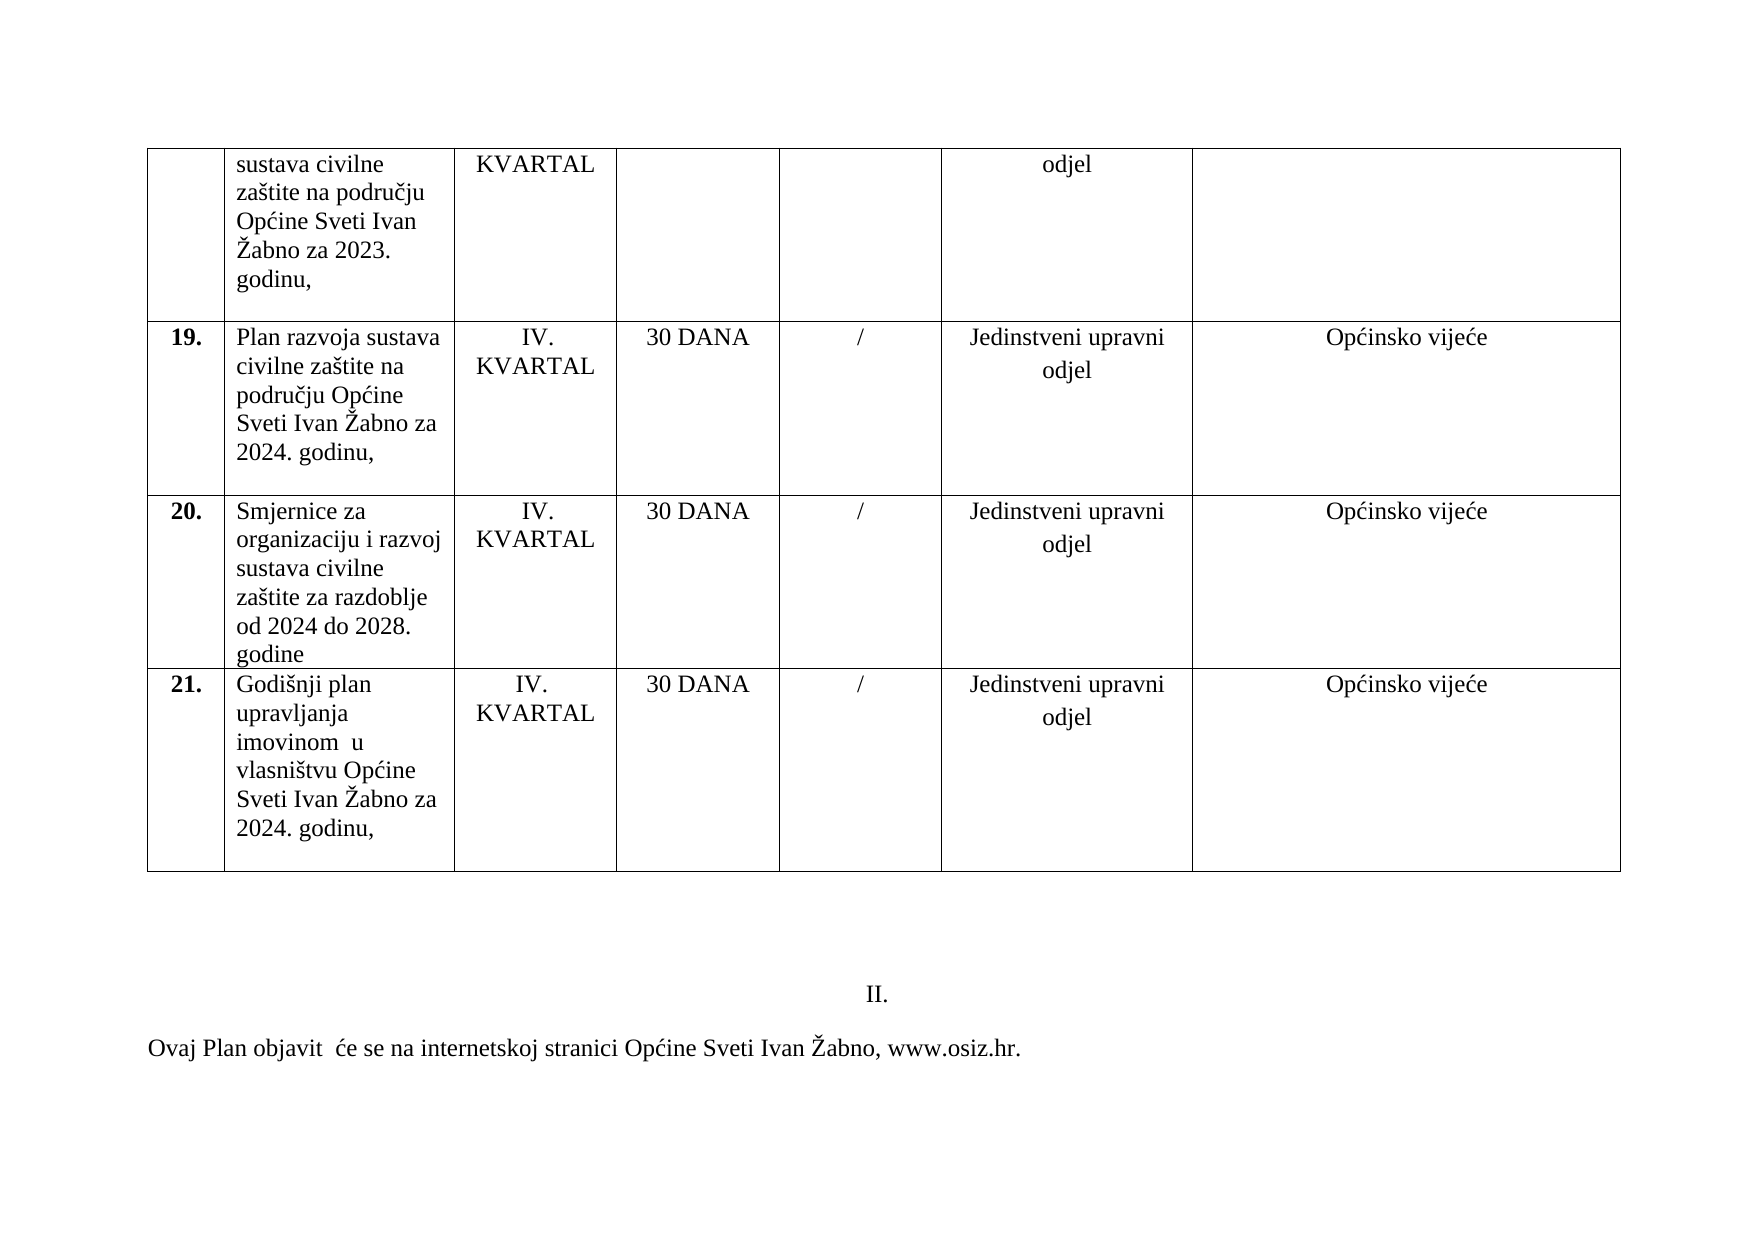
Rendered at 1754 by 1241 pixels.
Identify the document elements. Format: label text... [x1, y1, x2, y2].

table_cell Godišnji plan upravljanja imovinom u vlasništvu Općine Sveti Ivan Žabno za 2024. godinu, [225, 669, 454, 871]
table_cell 30 DANA [617, 322, 779, 495]
table_cell odjel [942, 149, 1192, 321]
table_cell 30 DANA [617, 496, 779, 668]
table_cell Smjernice za organizaciju i razvoj sustava civilne zaštite za razdoblje od 2024 do 2028. godine [225, 496, 454, 668]
table_cell sustava civilne zaštite na području Općine Sveti Ivan Žabno za 2023. godinu, [225, 149, 454, 321]
table_cell Općinsko vijeće [1193, 322, 1620, 495]
table_cell [1193, 149, 1620, 321]
table_cell Jedinstveni upravni odjel [942, 496, 1192, 668]
table_cell IV. KVARTAL [455, 669, 616, 871]
table_cell Jedinstveni upravni odjel [942, 322, 1192, 495]
table_cell 19. [148, 322, 224, 495]
table_cell 21. [148, 669, 224, 871]
table_cell 30 DANA [617, 669, 779, 871]
table_cell IV. KVARTAL [455, 322, 616, 495]
table_cell Općinsko vijeće [1193, 496, 1620, 668]
table_cell Jedinstveni upravni odjel [942, 669, 1192, 871]
table_cell KVARTAL [455, 149, 616, 321]
table_cell / [780, 322, 941, 495]
table_cell 20. [148, 496, 224, 668]
table_cell IV. KVARTAL [455, 496, 616, 668]
table_cell [780, 149, 941, 321]
text II. [148, 979, 1606, 1008]
text Ovaj Plan objavit će se na internetskoj stranici Općine Sveti Ivan Žabno, www.osiz.hr. [148, 1033, 1606, 1062]
table_cell Plan razvoja sustava civilne zaštite na području Općine Sveti Ivan Žabno za 2024. godinu, [225, 322, 454, 495]
table_cell [148, 149, 224, 321]
table_cell [617, 149, 779, 321]
table_cell / [780, 669, 941, 871]
table_cell / [780, 496, 941, 668]
table_cell Općinsko vijeće [1193, 669, 1620, 871]
